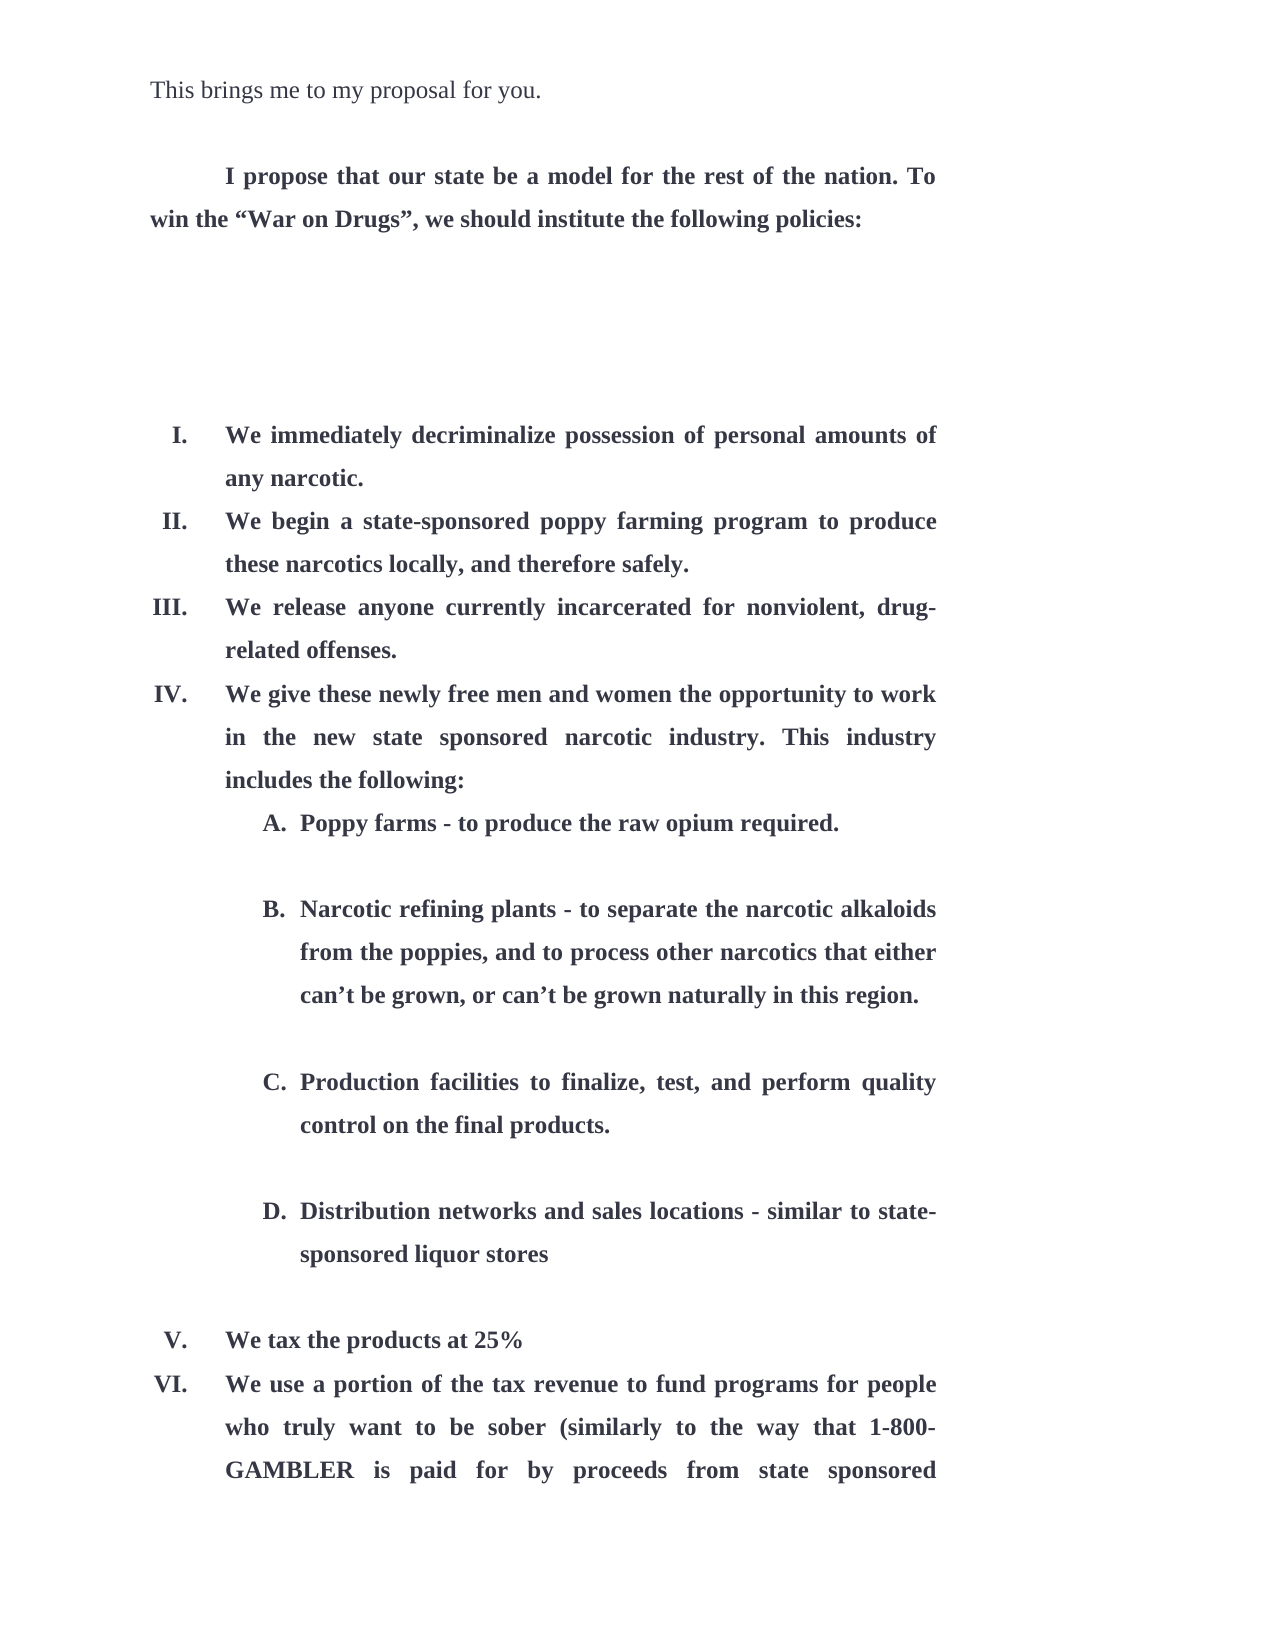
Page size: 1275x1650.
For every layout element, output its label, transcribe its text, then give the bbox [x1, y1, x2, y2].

list Poppy farms - to produce the raw opium required. [262, 808, 937, 837]
list We use a portion of the tax revenue to fund programs for people who truly want to be sober (similarly to the way that 1-800-GAMBLER is paid for by proceeds from state sponsored [187, 1369, 937, 1484]
list Production facilities to finalize, test, and perform quality control on the final products. [262, 1067, 937, 1139]
text I propose that our state be a model for the rest of the nation. To win the “War on Drugs”, we should institute the following policies: [150, 161, 937, 233]
text This brings me to my proposal for you. [150, 75, 937, 104]
list Distribution networks and sales locations - similar to state-sponsored liquor stores [262, 1196, 937, 1268]
list We release anyone currently incarcerated for nonviolent, drug-related offenses. [187, 592, 937, 664]
list We give these newly free men and women the opportunity to work in the new state sponsored narcotic industry. This industry includes the following: [187, 679, 937, 794]
list We immediately decriminalize possession of personal amounts of any narcotic. [187, 420, 937, 492]
list We begin a state-sponsored poppy farming program to produce these narcotics locally, and therefore safely. [187, 506, 937, 578]
list Narcotic refining plants - to separate the narcotic alkaloids from the poppies, and to process other narcotics that either can’t be grown, or can’t be grown naturally in this region. [262, 894, 937, 1009]
list We tax the products at 25% [187, 1326, 937, 1354]
